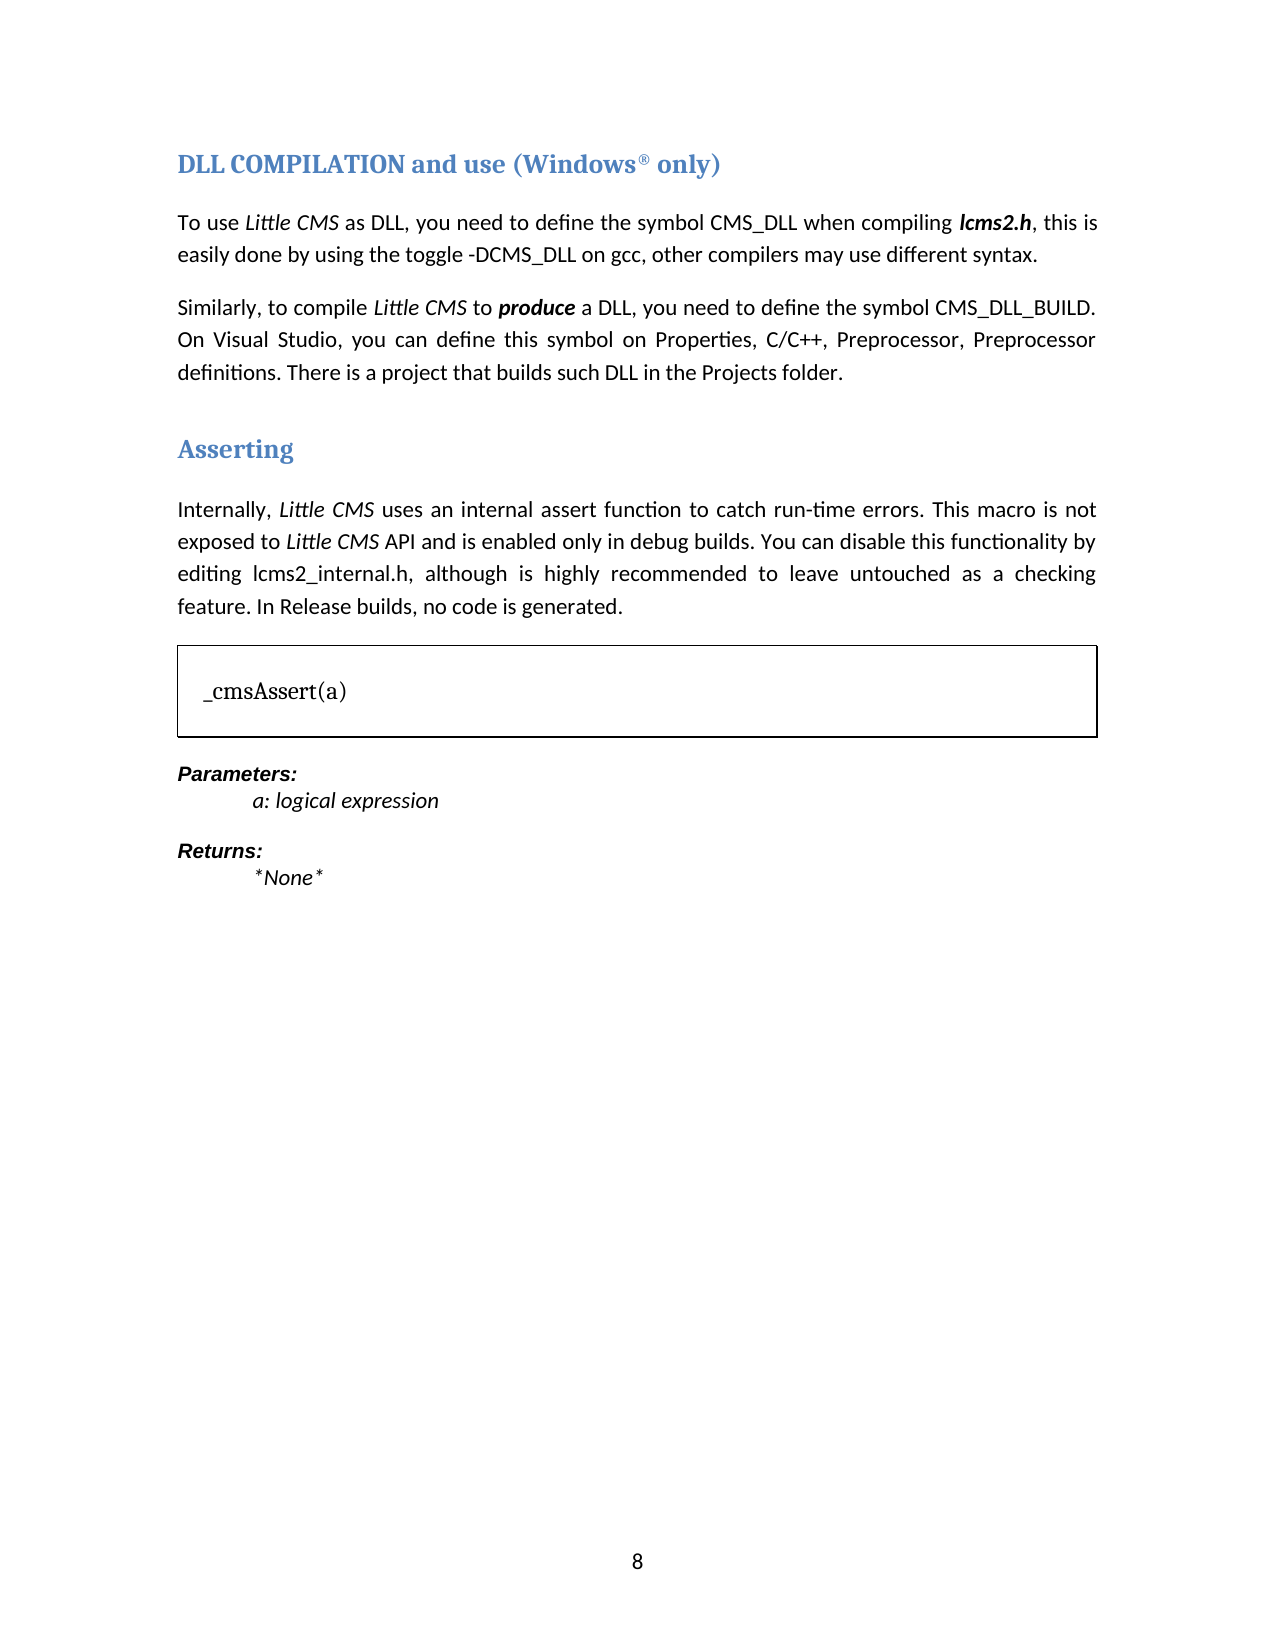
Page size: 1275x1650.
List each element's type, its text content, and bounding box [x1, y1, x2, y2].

text Similarly, to compile Little CMS to produce a DLL, you need to define the symbol CMS_DLL_BUILD. On Visual Studio, you can define this symbol on Properties, C/C++, Preprocessor, Preprocessor definitions. There is a project that builds such DLL in the Projects folder. [177, 293, 1098, 386]
text Parameters: [177, 762, 1098, 786]
text To use Little CMS as DLL, you need to define the symbol CMS_DLL when compiling lcms2.h, this is easily done by using the toggle -DCMS_DLL on gcc, other compilers may use different syntax. [177, 208, 1098, 268]
subtitle DLL COMPILATION and use (Windows® only) [177, 149, 1098, 180]
text Returns: [177, 839, 1098, 863]
text a: logical expression [177, 786, 1098, 814]
text Internally, Little CMS uses an internal assert function to catch run-time errors. This macro is not exposed to Little CMS API and is enabled only in debug builds. You can disable this functionality by editing lcms2_internal.h, although is highly recommended to leave untouched as a checking feature. In Release builds, no code is generated. [177, 495, 1098, 620]
text *None* [177, 863, 1098, 891]
text _cmsAssert(a) [178, 673, 1096, 702]
subtitle Asserting [177, 434, 1098, 466]
